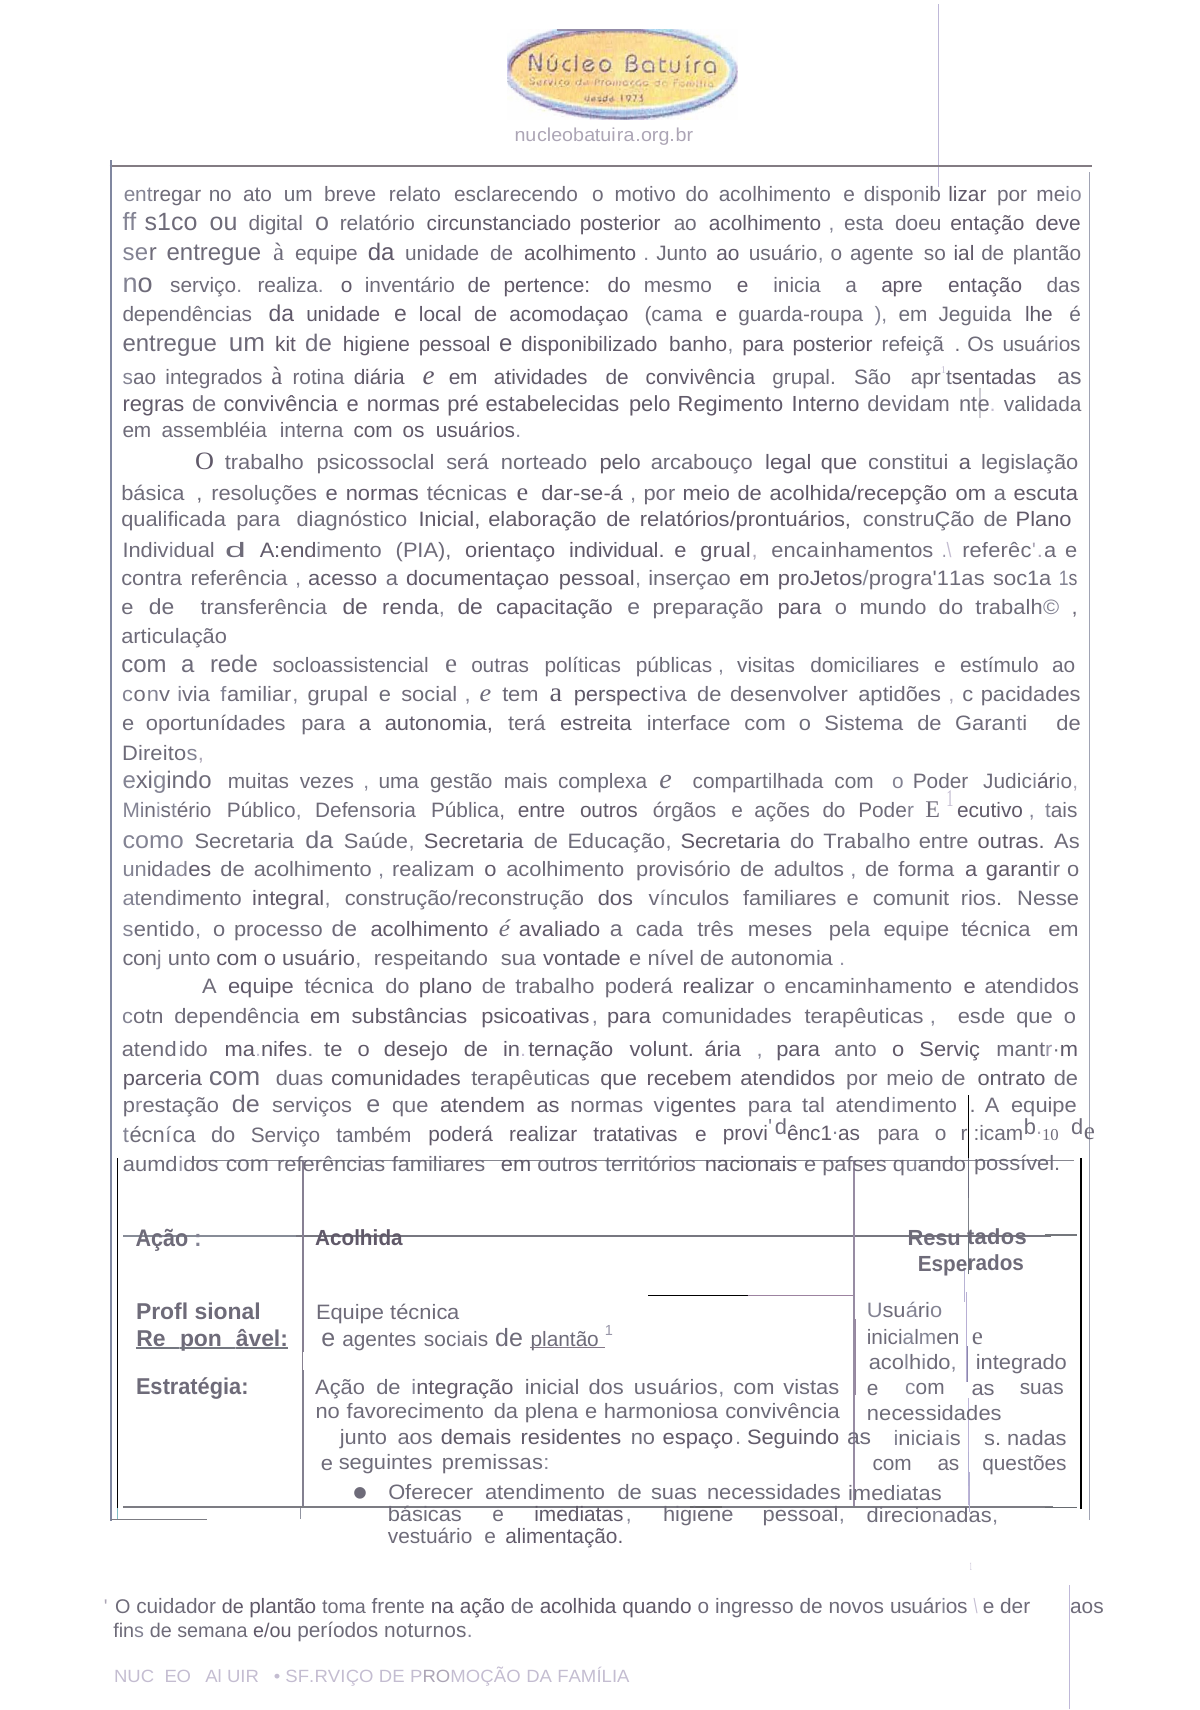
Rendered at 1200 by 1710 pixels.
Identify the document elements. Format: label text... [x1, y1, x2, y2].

list Oferecer atendimento de suas necessidades imediatas [970, 1474, 1080, 1506]
text O trabalho psicossoclal será norteado pelo arcabouço legal que constitui a legislação básica , resoluções e normas técnicas e dar-se-á , por meio de acolhida/recepção om a escuta qualificada para diagnóstico Inicial, elaboração de relatórios/prontuários, construÇão de Plano [121, 446, 1078, 531]
text exigindo muitas vezes , uma gestão mais complexa e compartilhada com o Poder Judiciário, Ministério Público, Defensoria Pública, entre outros órgãos e ações do Poder E 1 ecutivo , tais [122, 770, 1078, 822]
text Estratégia: Ação de integração inicial dos usuários, com vistas e com as suas no favorecimento da plena e harmoniosa convivência necessidades [304, 1375, 853, 1424]
list O cuidador de plantão toma frente na ação de acolhida quando o ingresso de novos usuários \ e der aos [104, 1595, 1069, 1618]
text como Secretaria da Saúde, Secretaria de Educação, Secretaria do Trabalho entre outras. As unidades de acolhimento , realizam o acolhimento provisório de adultos , de forma a garantir o atendimento integral, construção/reconstrução dos vínculos familiares e comunit rios. Nesse sentido, o processo de acolhimento é avaliado a cada três meses pela equipe técnica em conj unto com o usuário, respeitando sua vontade e nível de autonomia . [122, 826, 1079, 969]
text [303, 1351, 853, 1374]
text junto aos demais residentes no espaço. Seguindo as iniciais s. nadas e seguintes premissas: com as questões [855, 1424, 968, 1474]
text entregar no ato um breve relato esclarecendo o motivo do acolhimento e disponib lizar por meio ff s1co ou digital o relatório circunstanciado posterior ao acolhimento , esta doeu entação deve ser entregue à equipe da unidade de acolhimento . Junto ao usuário, o agente so ial de plantão no serviço. realiza. o inventário de pertence: do mesmo e inicia a apre entação das dependências da unidade e local de acomodaçao (cama e guarda-roupa ), em Jeguida lhe é entregue um kit de higiene pessoal e disponibilizado banho, para posterior refeiçã . Os usuários sao integrados à rotina diária e em atividades de convivência grupal. São apr1tsentadas as regras de convivência e normas pré estabelecidas pelo Regimento Interno devidam nte. validada em assembléia interna com os usuários. [122, 181, 1081, 441]
text e agentes sociais de plantão 1 [304, 1324, 853, 1351]
text Estratégia: Ação de integração inicial dos usuários, com vistas e com as suas no favorecimento da plena e harmoniosa convivência necessidades [855, 1375, 1065, 1424]
subtitle [304, 1252, 853, 1277]
text [967, 1300, 1080, 1324]
text técníca do Serviço também poderá realizar tratativas e provi'dênc1.as para o r :icamb.10 de [969, 1118, 1089, 1148]
text Ação : Acolhida Resu tados [855, 1237, 968, 1252]
text técníca do Serviço também poderá realizar tratativas e provi'dênc1.as para o r :icamb.10 de [123, 1118, 968, 1148]
text [118, 1351, 302, 1374]
text [1070, 1618, 1104, 1642]
text junto aos demais residentes no espaço. Seguindo as iniciais s. nadas e seguintes premissas: com as questões [313, 1424, 853, 1474]
text Profl sional [136, 1300, 302, 1324]
text Ação : Acolhida Resu tados [855, 1226, 968, 1235]
text junto aos demais residentes no espaço. Seguindo as iniciais s. nadas e seguintes premissas: com as questões [969, 1424, 1066, 1474]
text e [967, 1324, 1080, 1351]
subtitle [118, 1252, 302, 1277]
text Individual d A:endimento (PIA), orientaço individual. e grual, encainhamentos .\ referêc'.a e contra referência , acesso a documentaçao pessoal, inserçao em proJetos/progra'11as soc1a 1s e de transferência de renda, de capacitação e preparação para o mundo do trabalh© , articulação [121, 538, 1078, 647]
text possível. [969, 1151, 1089, 1176]
text NUC EO Al UIR • SF.RVIÇO DE PROMOÇÃO DA FAMÍLIA [114, 1666, 1069, 1686]
text Ação : Acolhida Resu tados [135, 1237, 302, 1252]
text integrado [968, 1351, 1067, 1374]
text Ação : Acolhida Resu tados [304, 1237, 853, 1252]
list Oferecer atendimento de suas necessidades imediatas [855, 1474, 969, 1506]
text Ação : Acolhida Resu tados [969, 1226, 1080, 1252]
text 1 [98, 1559, 972, 1572]
text conv ivia familiar, grupal e social , e tem a perspectiva de desenvolver aptidões , c pacidades e oportunídades para a autonomia, terá estreita interface com o Sistema de Garanti de Direitos, [122, 677, 1082, 766]
text Re pon âvel: [136, 1324, 302, 1351]
text com a rede socloassistencial e outras políticas públicas , visitas domiciliares e estímulo ao [121, 652, 1089, 677]
subtitle Esperados [855, 1252, 1024, 1277]
text nucleobatuira.org.br [103, 124, 938, 146]
text [939, 124, 1104, 146]
text básicas e imediatas, higiene pessoal, direcionadas, [388, 1506, 1104, 1525]
text aumdidos com referências familiares em outros territórios nacionais e pafses quando [123, 1151, 968, 1176]
text Usuário [855, 1300, 966, 1324]
text Estratégia: Ação de integração inicial dos usuários, com vistas e com as suas no favorecimento da plena e harmoniosa convivência necessidades [136, 1375, 302, 1424]
subtitle [98, 1252, 110, 1277]
text A equipe técnica do plano de trabalho poderá realizar o encaminhamento e atendidos cotn dependência em substâncias psicoativas, para comunidades terapêuticas , esde que o [122, 974, 1079, 1028]
text fins de semana e/ou períodos noturnos. [113, 1618, 1069, 1642]
text atendido ma.nifes. te o desejo de in.ternação volunt. ária , para anto o Serviç mantr·m parceria com duas comunidades terapêuticas que recebem atendidos por meio de ontrato de prestação de serviços e que atendem as normas vigentes para tal atendimento . A equipe [122, 1037, 1079, 1118]
text inicialmen [856, 1324, 966, 1351]
text Equipe técnica [304, 1300, 853, 1324]
text Ação : Acolhida Resu tados [135, 1226, 302, 1235]
text Ação : Acolhida Resu tados [304, 1226, 853, 1235]
text acolhido, [856, 1351, 966, 1374]
list Oferecer atendimento de suas necessidades imediatas [352, 1474, 853, 1506]
text vestuário e alimentação. [388, 1525, 1104, 1548]
